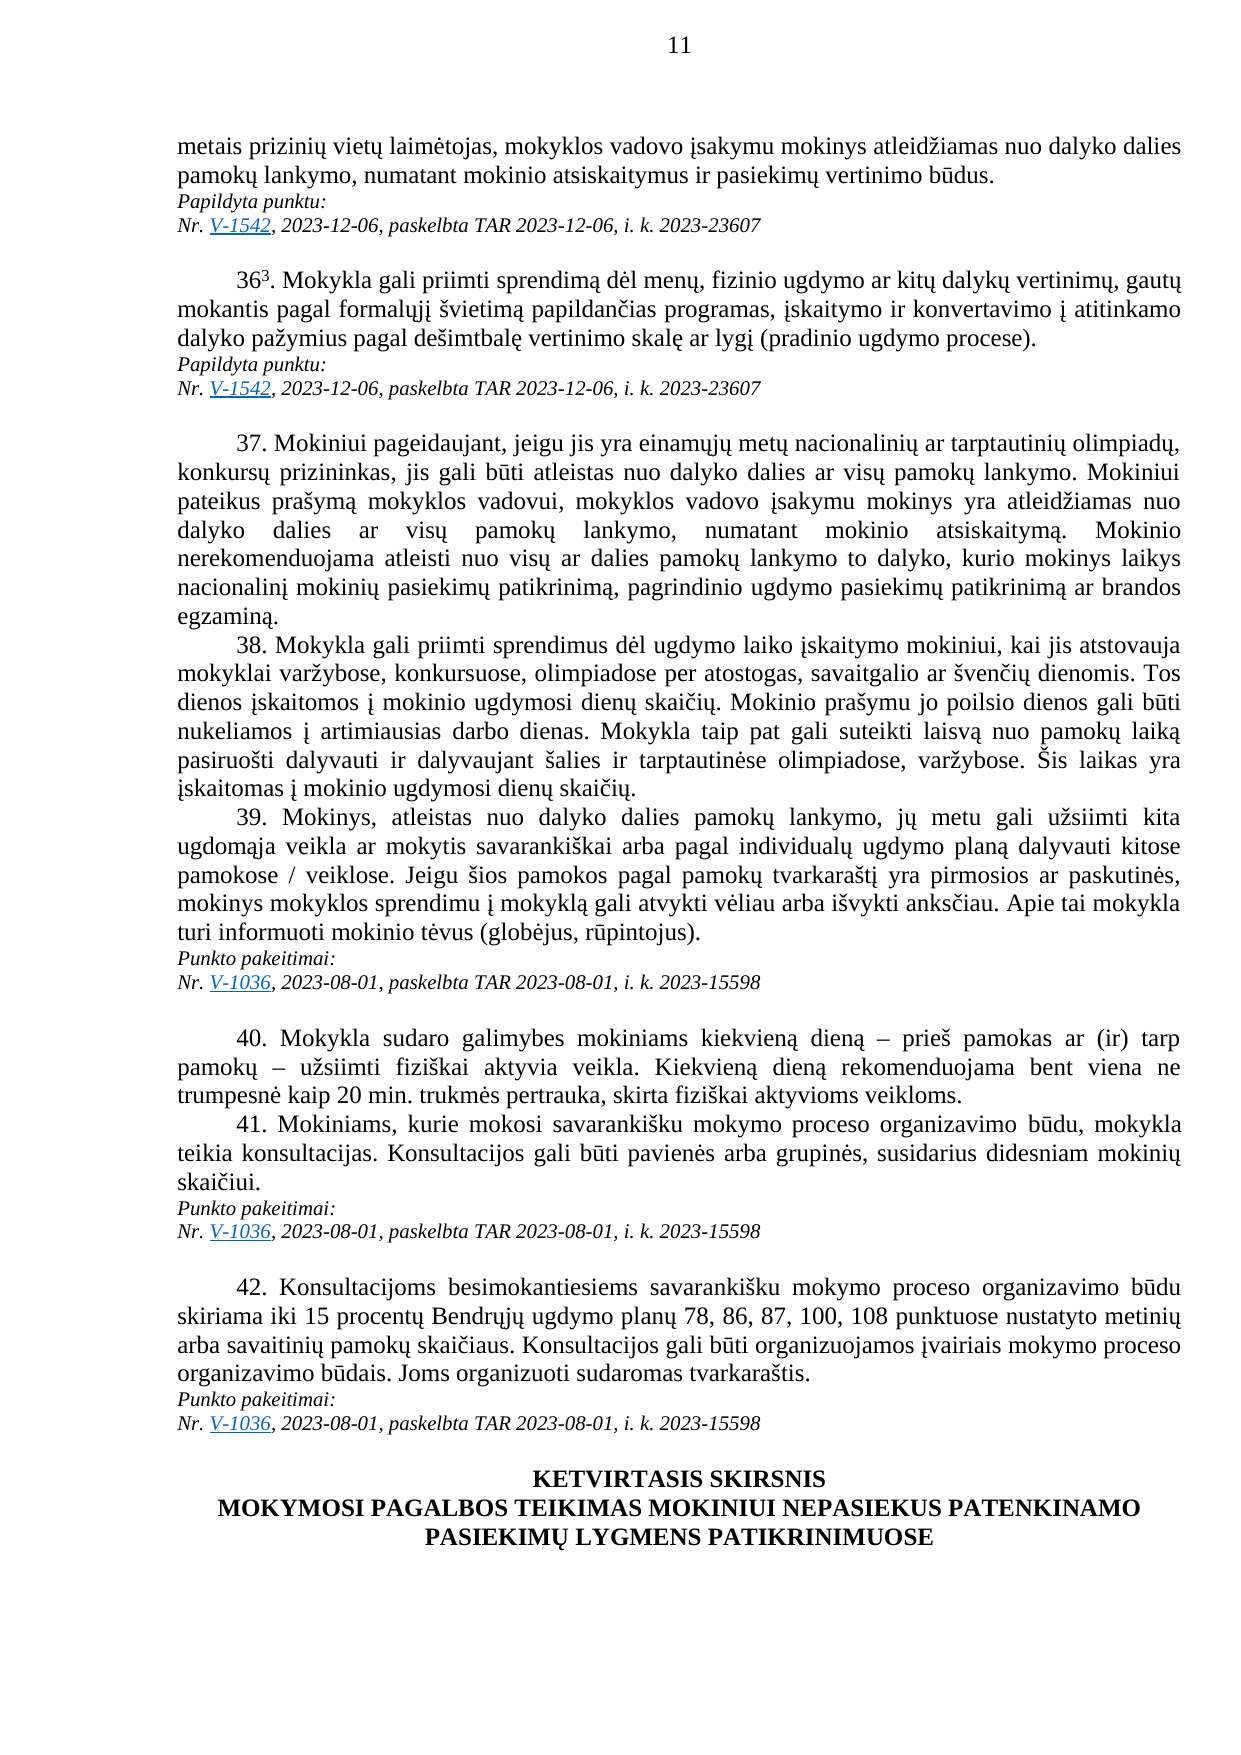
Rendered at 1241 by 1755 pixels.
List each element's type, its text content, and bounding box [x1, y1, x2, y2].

text 363. Mokykla gali priimti sprendimą dėl menų, fizinio ugdymo ar kitų dalykų vertinimų, gautų mokantis pagal formalųjį švietimą papildančias programas, įskaitymo ir konvertavimo į atitinkamo dalyko pažymius pagal dešimtbalę vertinimo skalę ar lygį (pradinio ugdymo procese). [177, 265, 1182, 352]
text 38. Mokykla gali priimti sprendimus dėl ugdymo laiko įskaitymo mokiniui, kai jis atstovauja mokyklai varžybose, konkursuose, olimpiadose per atostogas, savaitgalio ar švenčių dienomis. Tos dienos įskaitomos į mokinio ugdymosi dienų skaičių. Mokinio prašymu jo poilsio dienos gali būti nukeliamos į artimiausias darbo dienas. Mokykla taip pat gali suteikti laisvą nuo pamokų laiką pasiruošti dalyvauti ir dalyvaujant šalies ir tarptautinėse olimpiadose, varžybose. Šis laikas yra įskaitomas į mokinio ugdymosi dienų skaičių. [177, 630, 1182, 802]
text Nr. V-1036, 2023-08-01, paskelbta TAR 2023-08-01, i. k. 2023-15598 [177, 970, 1182, 994]
text 41. Mokiniams, kurie mokosi savarankišku mokymo proceso organizavimo būdu, mokykla teikia konsultacijas. Konsultacijos gali būti pavienės arba grupinės, susidarius didesniam mokinių skaičiui. [177, 1109, 1182, 1195]
text metais prizinių vietų laimėtojas, mokyklos vadovo įsakymu mokinys atleidžiamas nuo dalyko dalies pamokų lankymo, numatant mokinio atsiskaitymus ir pasiekimų vertinimo būdus. [177, 131, 1182, 188]
text Nr. V-1036, 2023-08-01, paskelbta TAR 2023-08-01, i. k. 2023-15598 [177, 1411, 1182, 1435]
text KETVIRTASIS SKIRSNIS [177, 1464, 1182, 1493]
text 42. Konsultacijoms besimokantiesiems savarankišku mokymo proceso organizavimo būdu skiriama iki 15 procentų Bendrųjų ugdymo planų 78, 86, 87, 100, 108 punktuose nustatyto metinių arba savaitinių pamokų skaičiaus. Konsultacijos gali būti organizuojamos įvairiais mokymo proceso organizavimo būdais. Joms organizuoti sudaromas tvarkaraštis. [177, 1272, 1182, 1387]
text Punkto pakeitimai: [177, 946, 1182, 970]
text Punkto pakeitimai: [177, 1387, 1182, 1411]
text 37. Mokiniui pageidaujant, jeigu jis yra einamųjų metų nacionalinių ar tarptautinių olimpiadų, konkursų prizininkas, jis gali būti atleistas nuo dalyko dalies ar visų pamokų lankymo. Mokiniui pateikus prašymą mokyklos vadovui, mokyklos vadovo įsakymu mokinys yra atleidžiamas nuo dalyko dalies ar visų pamokų lankymo, numatant mokinio atsiskaitymą. Mokinio nerekomenduojama atleisti nuo visų ar dalies pamokų lankymo to dalyko, kurio mokinys laikys nacionalinį mokinių pasiekimų patikrinimą, pagrindinio ugdymo pasiekimų patikrinimą ar brandos egzaminą. [177, 428, 1182, 630]
text 39. Mokinys, atleistas nuo dalyko dalies pamokų lankymo, jų metu gali užsiimti kita ugdomąja veikla ar mokytis savarankiškai arba pagal individualų ugdymo planą dalyvauti kitose pamokose / veiklose. Jeigu šios pamokos pagal pamokų tvarkaraštį yra pirmosios ar paskutinės, mokinys mokyklos sprendimu į mokyklą gali atvykti vėliau arba išvykti anksčiau. Apie tai mokykla turi informuoti mokinio tėvus (globėjus, rūpintojus). [177, 802, 1182, 946]
text Nr. V-1542, 2023-12-06, paskelbta TAR 2023-12-06, i. k. 2023-23607 [177, 376, 1182, 400]
text Nr. V-1036, 2023-08-01, paskelbta TAR 2023-08-01, i. k. 2023-15598 [177, 1219, 1182, 1243]
text Papildyta punktu: [177, 352, 1182, 376]
text Nr. V-1542, 2023-12-06, paskelbta TAR 2023-12-06, i. k. 2023-23607 [177, 213, 1182, 237]
text MOKYMOSI PAGALBOS TEIKIMAS MOKINIUI NEPASIEKUS PATENKINAMO PASIEKIMŲ LYGMENS PATIKRINIMUOSE [177, 1493, 1182, 1550]
text 40. Mokykla sudaro galimybes mokiniams kiekvieną dieną – prieš pamokas ar (ir) tarp pamokų – užsiimti fiziškai aktyvia veikla. Kiekvieną dieną rekomenduojama bent viena ne trumpesnė kaip 20 min. trukmės pertrauka, skirta fiziškai aktyvioms veikloms. [177, 1023, 1182, 1109]
text Punkto pakeitimai: [177, 1195, 1182, 1219]
text Papildyta punktu: [177, 188, 1182, 213]
